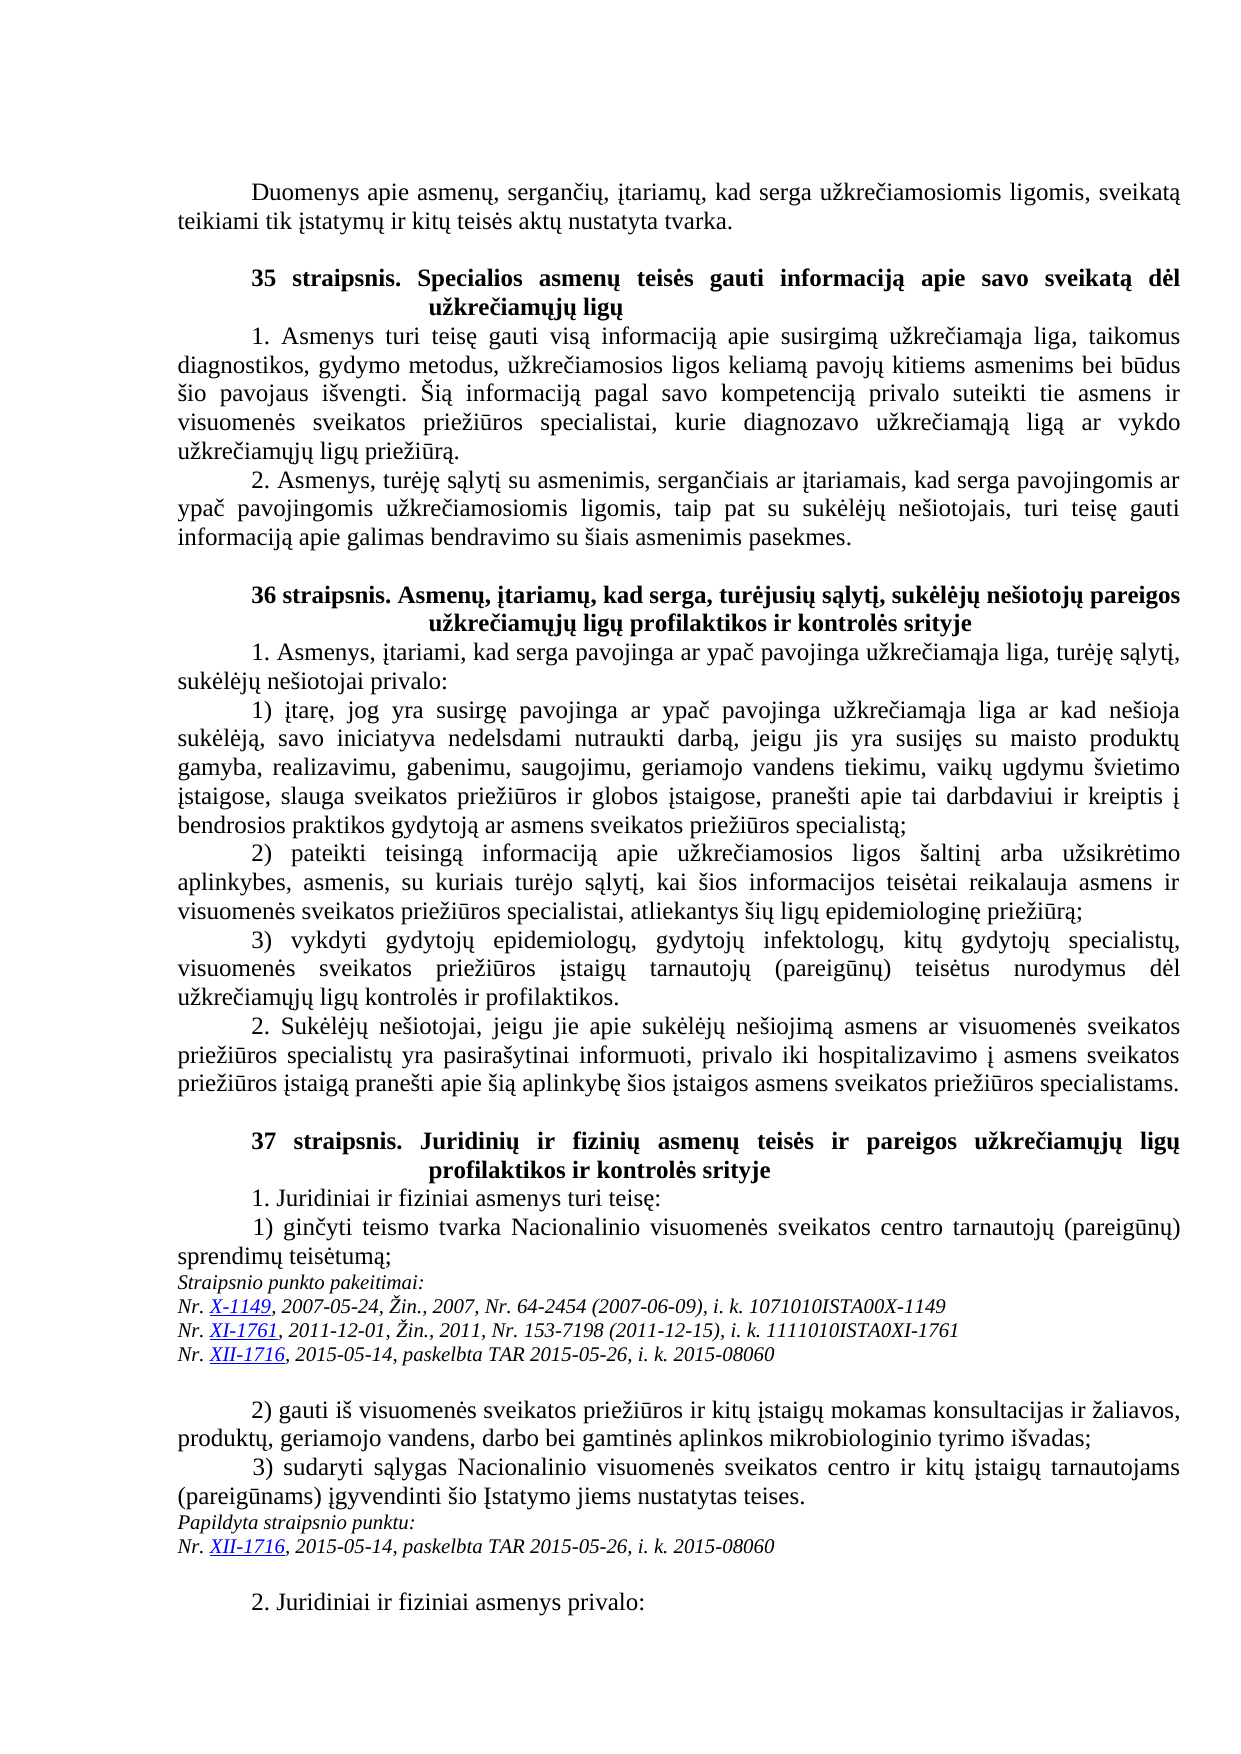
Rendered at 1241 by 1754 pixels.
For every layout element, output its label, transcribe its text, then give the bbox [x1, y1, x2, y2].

text 35 straipsnis. Specialios asmenų teisės gauti informaciją apie savo sveikatą dėl užkrečiamųjų ligų [251, 263, 1181, 321]
text 37 straipsnis. Juridinių ir fizinių asmenų teisės ir pareigos užkrečiamųjų ligų profilaktikos ir kontrolės srityje [251, 1126, 1181, 1183]
text 2) gauti iš visuomenės sveikatos priežiūros ir kitų įstaigų mokamas konsultacijas ir žaliavos, produktų, geriamojo vandens, darbo bei gamtinės aplinkos mikrobiologinio tyrimo išvadas; [177, 1395, 1181, 1452]
text 2. Asmenys, turėję sąlytį su asmenimis, sergančiais ar įtariamais, kad serga pavojingomis ar ypač pavojingomis užkrečiamosiomis ligomis, taip pat su sukėlėjų nešiotojais, turi teisę gauti informaciją apie galimas bendravimo su šiais asmenimis pasekmes. [177, 465, 1181, 551]
text Nr. XII-1716, 2015-05-14, paskelbta TAR 2015-05-26, i. k. 2015-08060 [177, 1342, 1181, 1366]
text Duomenys apie asmenų, sergančių, įtariamų, kad serga užkrečiamosiomis ligomis, sveikatą teikiami tik įstatymų ir kitų teisės aktų nustatyta tvarka. [177, 177, 1181, 235]
text 1) ginčyti teismo tvarka Nacionalinio visuomenės sveikatos centro tarnautojų (pareigūnų) sprendimų teisėtumą; [177, 1212, 1181, 1270]
text Papildyta straipsnio punktu: [177, 1510, 1181, 1534]
text 36 straipsnis. Asmenų, įtariamų, kad serga, turėjusių sąlytį, sukėlėjų nešiotojų pareigos užkrečiamųjų ligų profilaktikos ir kontrolės srityje [251, 580, 1181, 637]
text 1. Asmenys, įtariami, kad serga pavojinga ar ypač pavojinga užkrečiamąja liga, turėję sąlytį, sukėlėjų nešiotojai privalo: [177, 637, 1181, 695]
text 1. Asmenys turi teisę gauti visą informaciją apie susirgimą užkrečiamąja liga, taikomus diagnostikos, gydymo metodus, užkrečiamosios ligos keliamą pavojų kitiems asmenims bei būdus šio pavojaus išvengti. Šią informaciją pagal savo kompetenciją privalo suteikti tie asmens ir visuomenės sveikatos priežiūros specialistai, kurie diagnozavo užkrečiamąją ligą ar vykdo užkrečiamųjų ligų priežiūrą. [177, 321, 1181, 465]
text Nr. XII-1716, 2015-05-14, paskelbta TAR 2015-05-26, i. k. 2015-08060 [177, 1534, 1181, 1558]
text 2) pateikti teisingą informaciją apie užkrečiamosios ligos šaltinį arba užsikrėtimo aplinkybes, asmenis, su kuriais turėjo sąlytį, kai šios informacijos teisėtai reikalauja asmens ir visuomenės sveikatos priežiūros specialistai, atliekantys šių ligų epidemiologinę priežiūrą; [177, 838, 1181, 925]
text 1. Juridiniai ir fiziniai asmenys turi teisę: [177, 1183, 1181, 1212]
text Nr. XI-1761, 2011-12-01, Žin., 2011, Nr. 153-7198 (2011-12-15), i. k. 1111010ISTA0XI-1761 [177, 1318, 1181, 1342]
text 2. Juridiniai ir fiziniai asmenys privalo: [177, 1587, 1181, 1615]
text 3) vykdyti gydytojų epidemiologų, gydytojų infektologų, kitų gydytojų specialistų, visuomenės sveikatos priežiūros įstaigų tarnautojų (pareigūnų) teisėtus nurodymus dėl užkrečiamųjų ligų kontrolės ir profilaktikos. [177, 925, 1181, 1011]
text 2. Sukėlėjų nešiotojai, jeigu jie apie sukėlėjų nešiojimą asmens ar visuomenės sveikatos priežiūros specialistų yra pasirašytinai informuoti, privalo iki hospitalizavimo į asmens sveikatos priežiūros įstaigą pranešti apie šią aplinkybę šios įstaigos asmens sveikatos priežiūros specialistams. [177, 1011, 1181, 1097]
text Straipsnio punkto pakeitimai: [177, 1270, 1181, 1294]
text Nr. X-1149, 2007-05-24, Žin., 2007, Nr. 64-2454 (2007-06-09), i. k. 1071010ISTA00X-1149 [177, 1294, 1181, 1318]
text 3) sudaryti sąlygas Nacionalinio visuomenės sveikatos centro ir kitų įstaigų tarnautojams (pareigūnams) įgyvendinti šio Įstatymo jiems nustatytas teises. [177, 1452, 1181, 1510]
text 1) įtarę, jog yra susirgę pavojinga ar ypač pavojinga užkrečiamąja liga ar kad nešioja sukėlėją, savo iniciatyva nedelsdami nutraukti darbą, jeigu jis yra susijęs su maisto produktų gamyba, realizavimu, gabenimu, saugojimu, geriamojo vandens tiekimu, vaikų ugdymu švietimo įstaigose, slauga sveikatos priežiūros ir globos įstaigose, pranešti apie tai darbdaviui ir kreiptis į bendrosios praktikos gydytoją ar asmens sveikatos priežiūros specialistą; [177, 695, 1181, 838]
